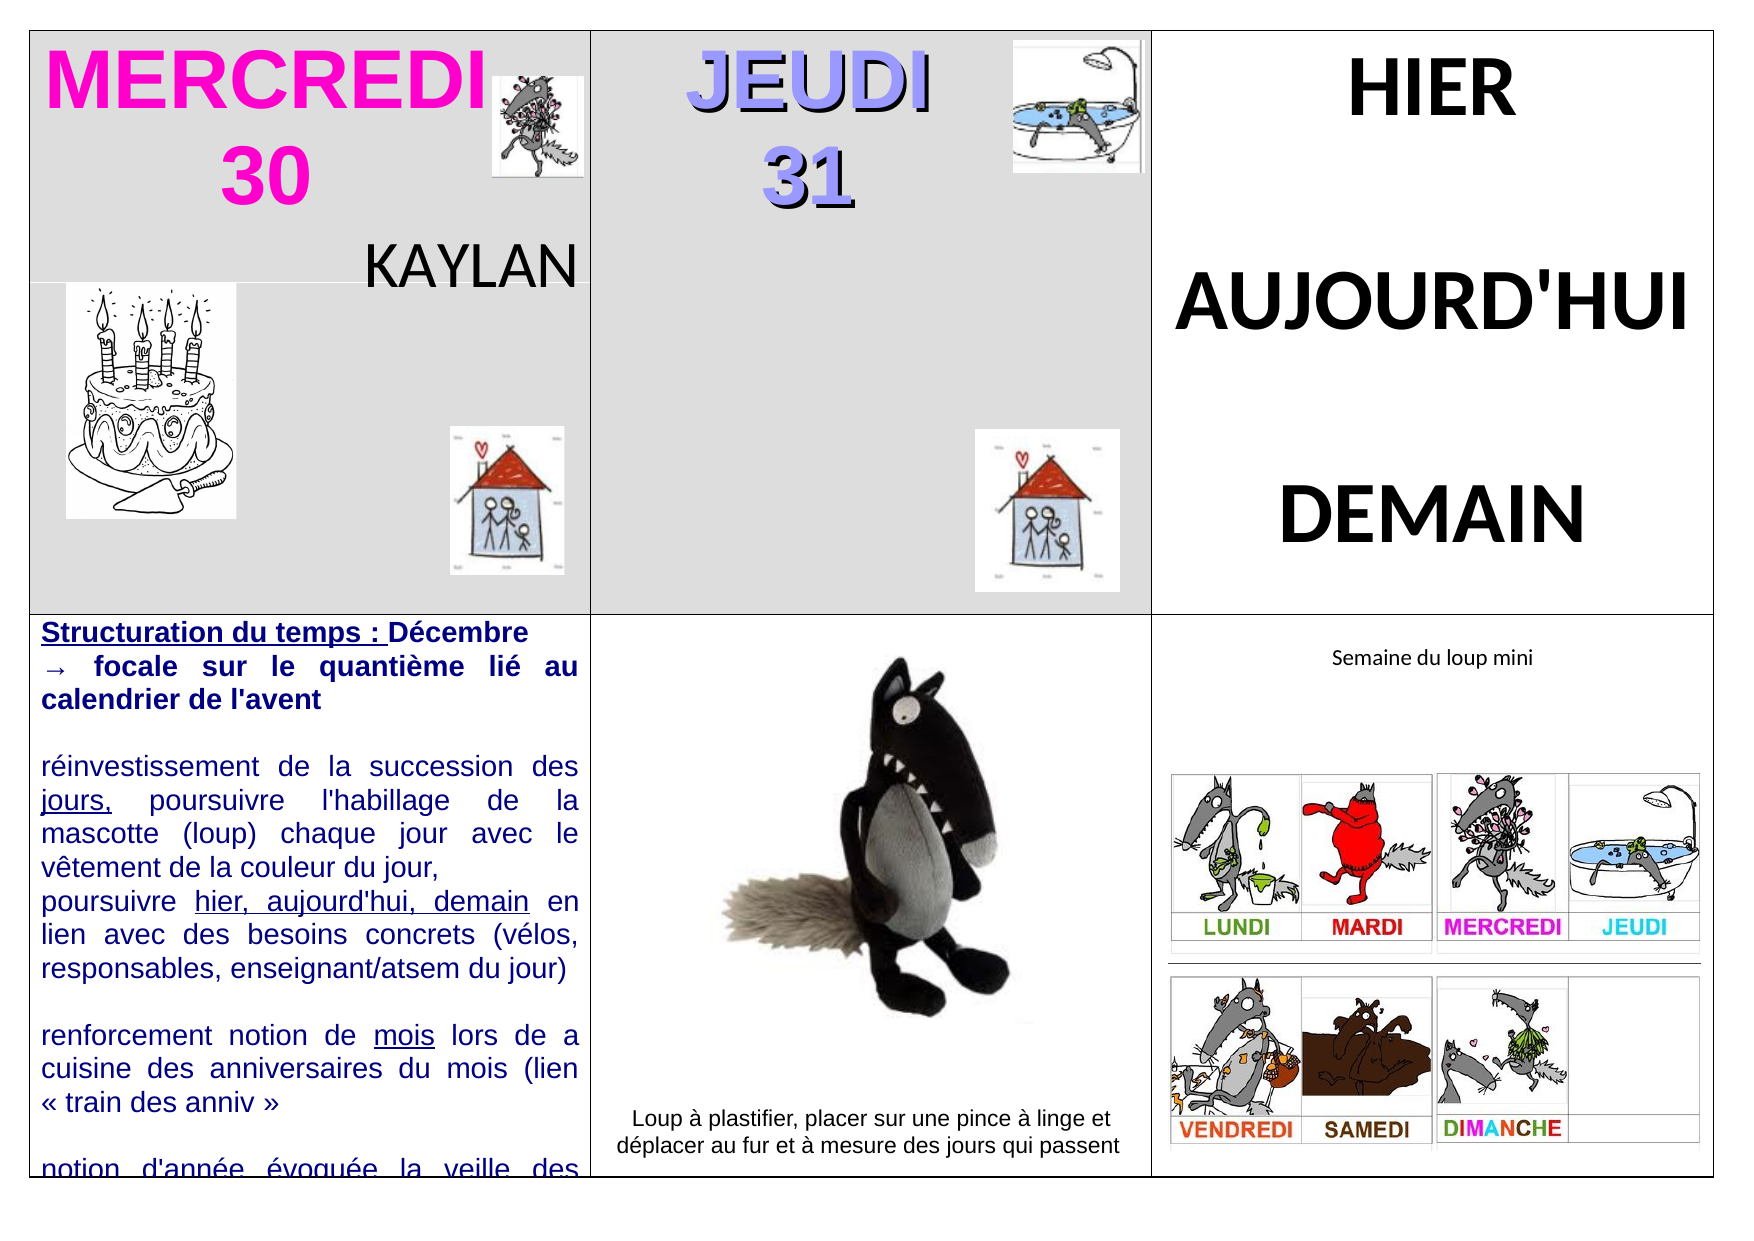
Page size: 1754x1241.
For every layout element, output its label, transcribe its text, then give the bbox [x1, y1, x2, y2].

picture [1013, 40, 1145, 173]
picture [491, 76, 584, 178]
table_cell Structuration du temps : Décembre → focale sur le quantième lié au calendrier de l'avent réinvestissement de la succession des jours, poursuivre l'habillage de la mascotte (loup) chaque jour avec le vêtement de la couleur du jour, poursuivre hier, aujourd'hui, demain en lien avec des besoins concrets (vélos, responsables, enseignant/atsem du jour) renforcement notion de mois lors de a cuisine des anniversaires du mois (lien « train des anniv » notion d'année évoquée la veille des vacances, sera reprise à la rentrée de janvier 2016 [30, 615, 590, 1176]
table_cell Semaine du loup mini [1152, 615, 1713, 768]
table_cell JEUDI 31 [591, 31, 1151, 614]
table_cell Loup à plastifier, placer sur une pince à linge et déplacer au fur et à mesure des jours qui passent [591, 615, 1151, 1176]
table_cell MERCREDI 30 KAYLAN [30, 283, 590, 614]
table_cell [1152, 769, 1713, 1176]
table_cell MERCREDI 30 KAYLAN [546, 255, 566, 282]
table_cell MERCREDI 30 KAYLAN [30, 31, 590, 282]
picture [66, 282, 237, 519]
picture [990, 436, 1105, 584]
picture [450, 426, 565, 575]
table_cell HIER AUJOURD'HUI DEMAIN [1152, 31, 1713, 614]
picture [709, 643, 1033, 1024]
picture [1167, 768, 1707, 1151]
